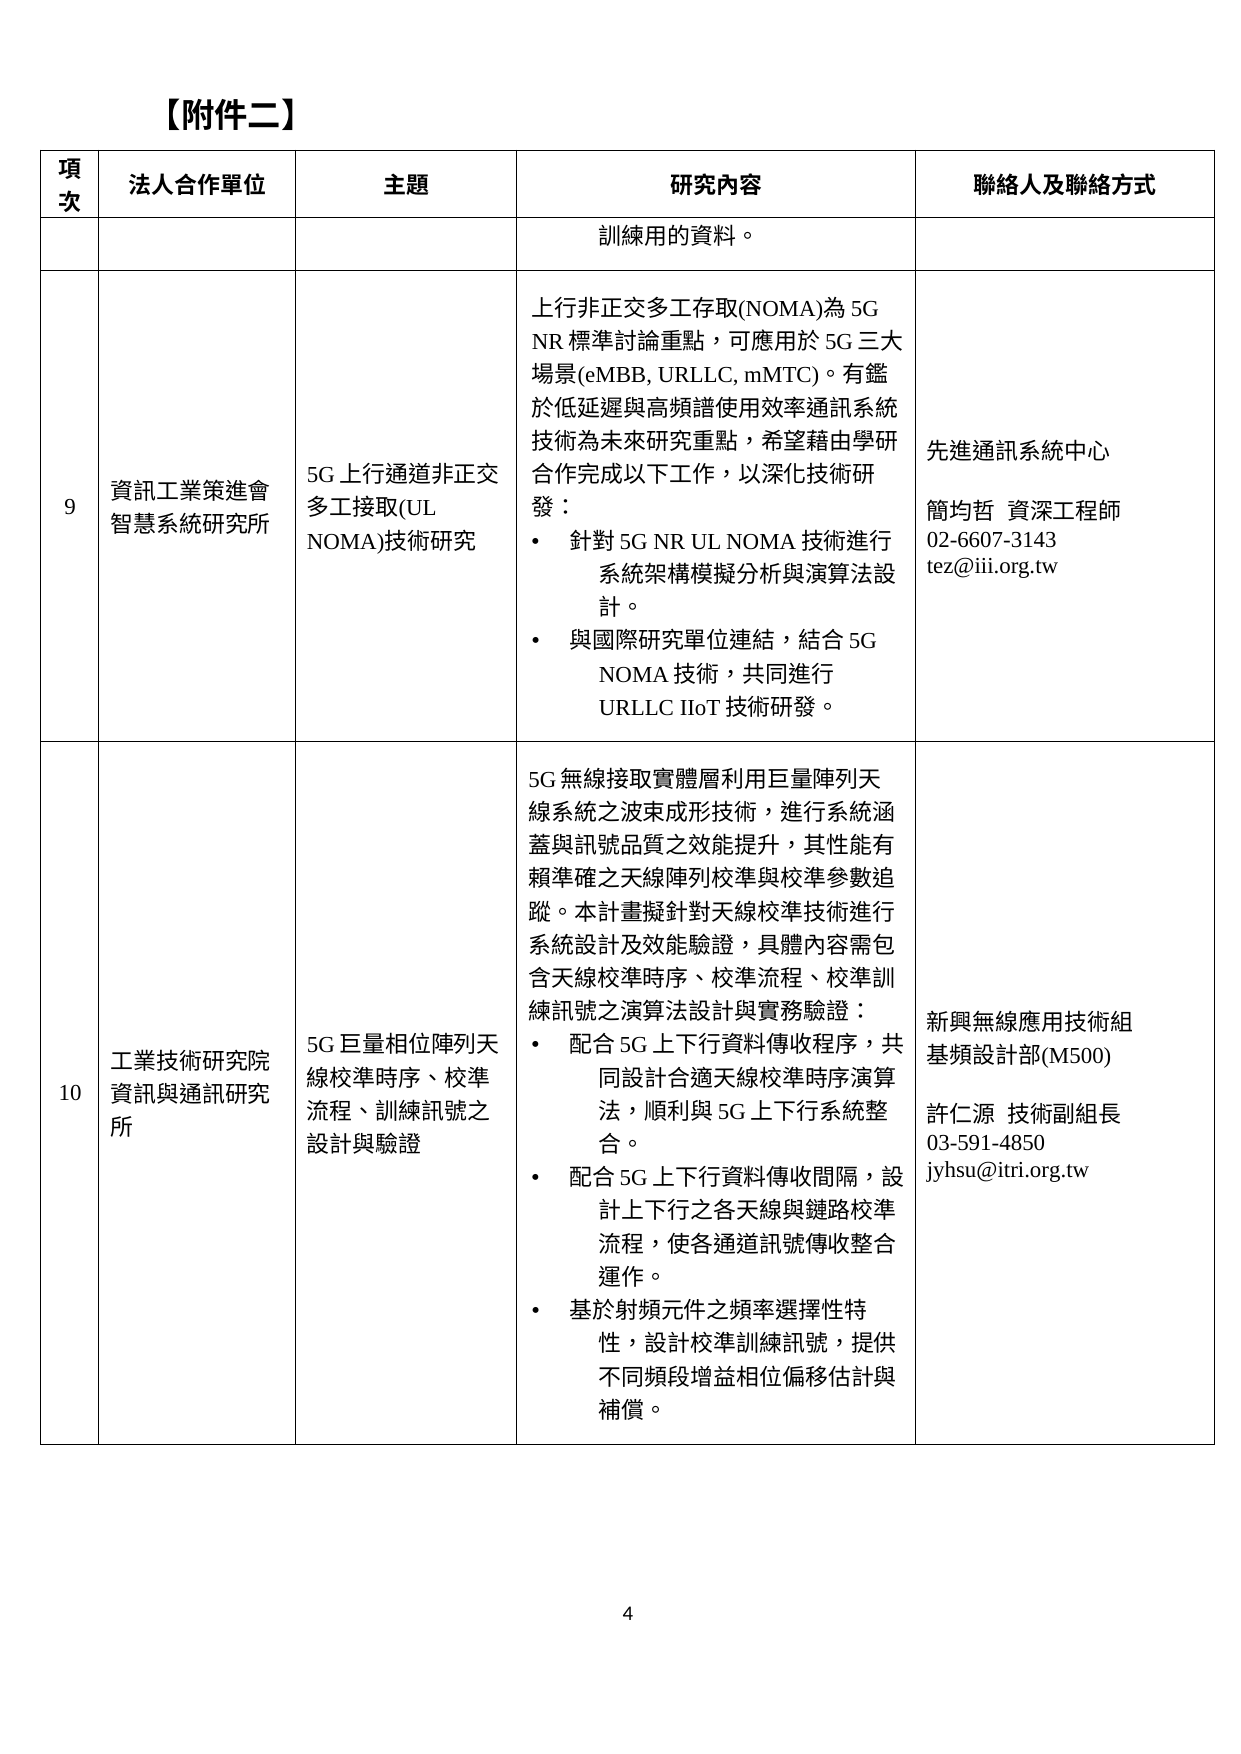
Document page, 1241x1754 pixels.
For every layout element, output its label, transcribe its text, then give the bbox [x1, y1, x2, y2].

table_cell 5G巨量相位陣列天線校準時序、校準流程、訓練訊號之設計與驗證 [296, 742, 516, 1444]
table_cell 5G上行通道非正交多工接取(UL NOMA)技術研究 [296, 271, 516, 741]
table_header 主題 [296, 151, 516, 217]
table_cell 5G無線接取實體層利用巨量陣列天線系統之波束成形技術，進行系統涵蓋與訊號品質之效能提升，其性能有賴準確之天線陣列校準與校準參數追蹤。本計畫擬針對天線校準技術進行系統設計及效能驗證，具體內容需包含天線校準時序、校準流程、校準訓練訊號之演算法設計與實務驗證： 配合5G上下行資料傳收程序，共同設計合適天線校準時序演算法，順利與5G上下行系統整合。 配合5G上下行資料傳收間隔，設計上下行之各天線與鏈路校準流程，使各通道訊號傳收整合運作。 基於射頻元件之頻率選擇性特性，設計校準訓練訊號，提供不同頻段增益相位偏移估計與補償。 [517, 742, 915, 1444]
table_cell 上行非正交多工存取(NOMA)為5G NR標準討論重點，可應用於5G三大場景(eMBB, URLLC, mMTC)。有鑑於低延遲與高頻譜使用效率通訊系統技術為未來研究重點，希望藉由學研合作完成以下工作，以深化技術研發： 針對5G NR UL NOMA技術進行系統架構模擬分析與演算法設計。 與國際研究單位連結，結合5G NOMA技術，共同進行URLLC IIoT技術研發。 [517, 271, 915, 741]
table_cell 訓練用的資料。 [517, 218, 915, 270]
table_cell 先進通訊系統中心 簡均哲 資深工程師 02-6607-3143 tez@iii.org.tw [916, 271, 1214, 741]
table_header 聯絡人及聯絡方式 [916, 151, 1214, 217]
table_cell 9 [41, 271, 98, 741]
table_cell [99, 218, 295, 270]
table_cell [296, 218, 516, 270]
table_cell 工業技術研究院 資訊與通訊研究所 [99, 742, 295, 1444]
table_header 法人合作單位 [99, 151, 295, 217]
table_header 項次 [41, 151, 98, 217]
table_cell [41, 218, 98, 270]
table_cell [916, 218, 1214, 270]
table_cell 10 [41, 742, 98, 1444]
table_header 研究內容 [517, 151, 915, 217]
table_cell 新興無線應用技術組 基頻設計部(M500) 許仁源 技術副組長 03-591-4850 jyhsu@itri.org.tw [916, 742, 1214, 1444]
table_cell 資訊工業策進會 智慧系統研究所 [99, 271, 295, 741]
